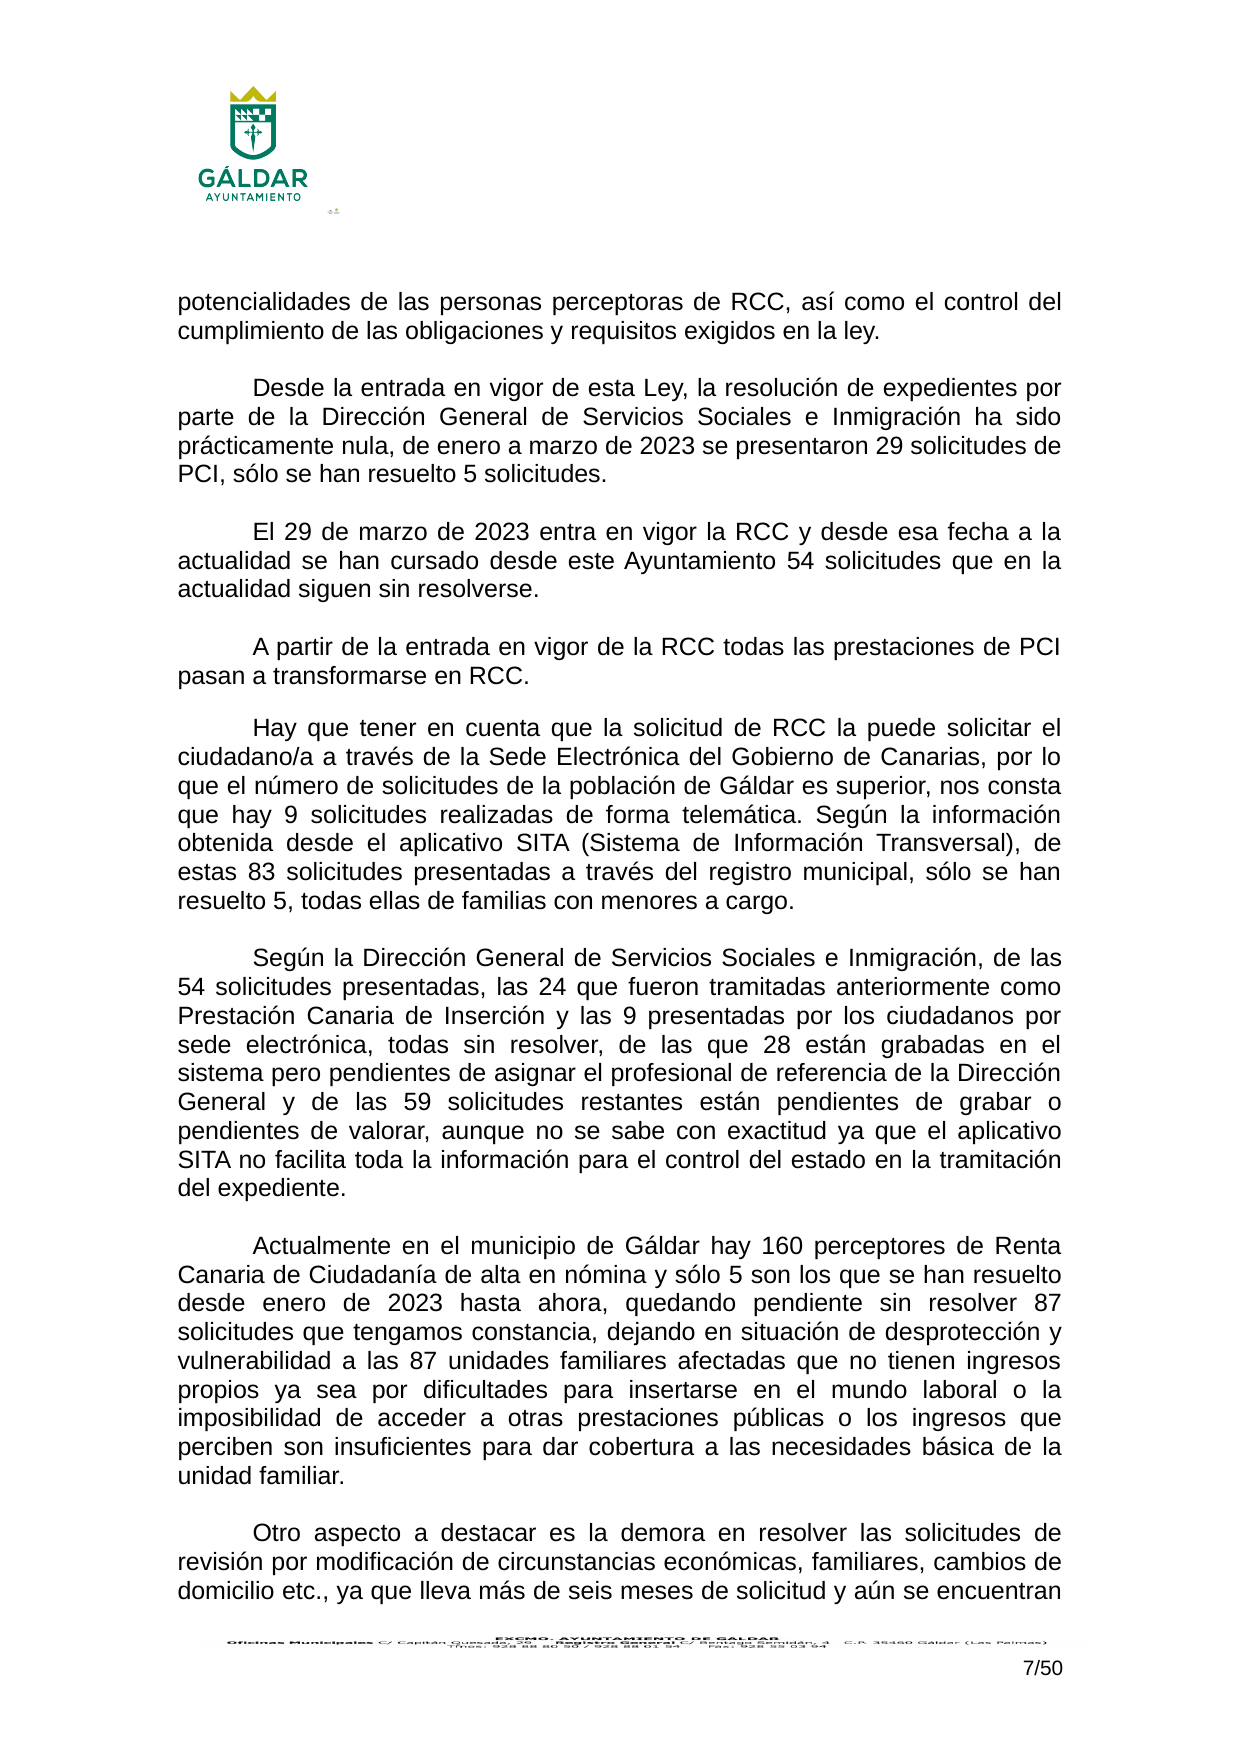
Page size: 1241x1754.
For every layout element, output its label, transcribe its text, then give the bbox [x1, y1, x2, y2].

text El 29 de marzo de 2023 entra en vigor la RCC y desde esa fecha a la actualidad se han cursado desde este Ayuntamiento 54 solicitudes que en la actualidad siguen sin resolverse. [177, 517, 1063, 603]
text potencialidades de las personas perceptoras de RCC, así como el control del cumplimiento de las obligaciones y requisitos exigidos en la ley. [177, 287, 1063, 344]
text Desde la entrada en vigor de esta Ley, la resolución de expedientes por parte de la Dirección General de Servicios Sociales e Inmigración ha sido prácticamente nula, de enero a marzo de 2023 se presentaron 29 solicitudes de PCI, sólo se han resuelto 5 solicitudes. [177, 373, 1063, 488]
text Otro aspecto a destacar es la demora en resolver las solicitudes de revisión por modificación de circunstancias económicas, familiares, cambios de domicilio etc., ya que lleva más de seis meses de solicitud y aún se encuentran [177, 1518, 1063, 1605]
text Según la Dirección General de Servicios Sociales e Inmigración, de las 54 solicitudes presentadas, las 24 que fueron tramitadas anteriormente como Prestación Canaria de Inserción y las 9 presentadas por los ciudadanos por sede electrónica, todas sin resolver, de las que 28 están grabadas en el sistema pero pendientes de asignar el profesional de referencia de la Dirección General y de las 59 solicitudes restantes están pendientes de grabar o pendientes de valorar, aunque no se sabe con exactitud ya que el aplicativo SITA no facilita toda la información para el control del estado en la tramitación del expediente. [177, 943, 1063, 1202]
picture [327, 208, 340, 214]
picture [180, 73, 324, 214]
text Actualmente en el municipio de Gáldar hay 160 perceptores de Renta Canaria de Ciudadanía de alta en nómina y sólo 5 son los que se han resuelto desde enero de 2023 hasta ahora, quedando pendiente sin resolver 87 solicitudes que tengamos constancia, dejando en situación de desprotección y vulnerabilidad a las 87 unidades familiares afectadas que no tienen ingresos propios ya sea por dificultades para insertarse en el mundo laboral o la imposibilidad de acceder a otras prestaciones públicas o los ingresos que perciben son insuficientes para dar cobertura a las necesidades básica de la unidad familiar. [177, 1231, 1063, 1490]
text Hay que tener en cuenta que la solicitud de RCC la puede solicitar el ciudadano/a a través de la Sede Electrónica del Gobierno de Canarias, por lo que el número de solicitudes de la población de Gáldar es superior, nos consta que hay 9 solicitudes realizadas de forma telemática. Según la información obtenida desde el aplicativo SITA (Sistema de Información Transversal), de estas 83 solicitudes presentadas a través del registro municipal, sólo se han resuelto 5, todas ellas de familias con menores a cargo. [177, 713, 1063, 915]
picture [225, 1637, 1059, 1648]
text A partir de la entrada en vigor de la RCC todas las prestaciones de PCI pasan a transformarse en RCC. [177, 632, 1063, 689]
